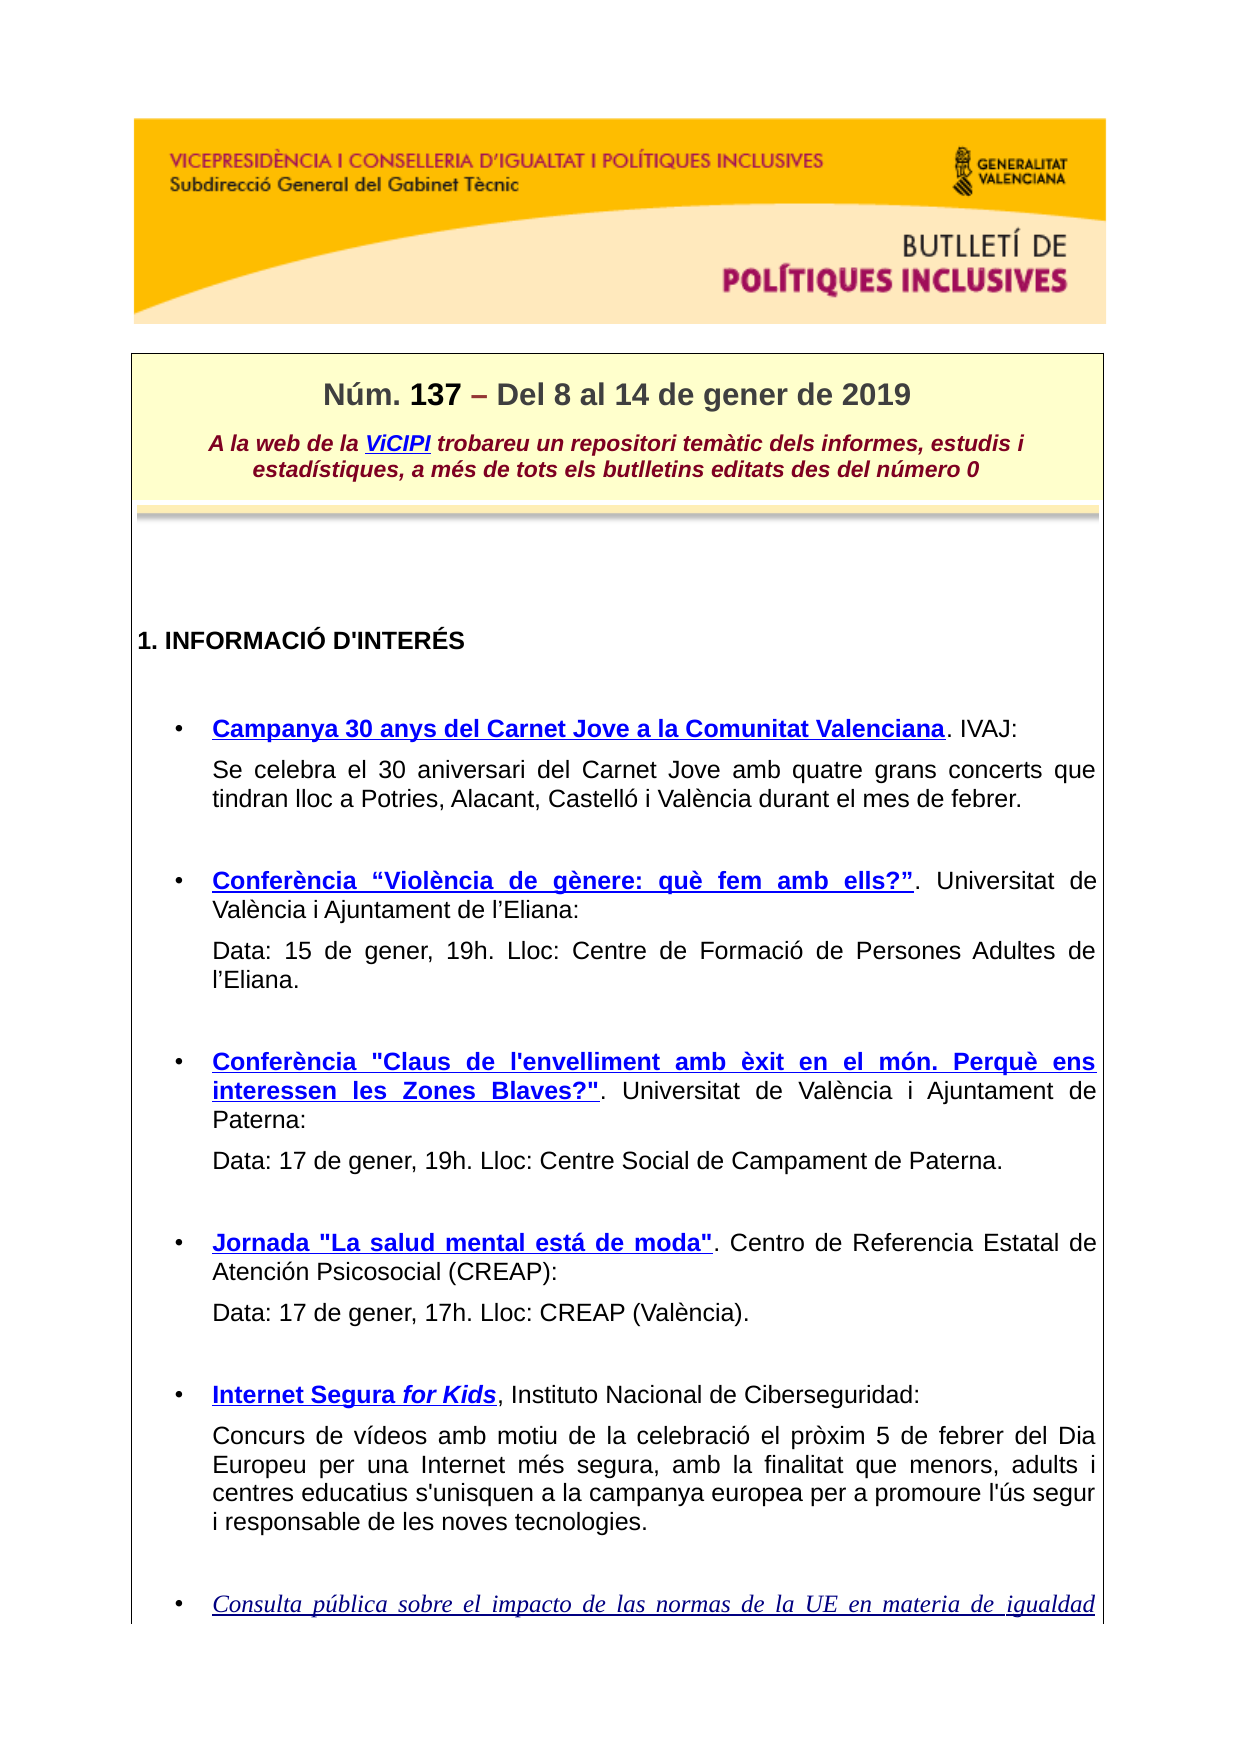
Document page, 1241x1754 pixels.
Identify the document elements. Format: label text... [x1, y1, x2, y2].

table_cell [132, 500, 1103, 532]
picture [133, 118, 1107, 324]
table_cell 1. INFORMACIÓ D'INTERÉS Campanya 30 anys del Carnet Jove a la Comunitat Valenciana. IVAJ: Se celebra el 30 aniversari del Carnet Jove amb quatre grans concerts que tindran lloc a Potries, Alacant, Castelló i València durant el mes de febrer. Conferència “Violència de gènere: què fem amb ells?”. Universitat de València i Ajuntament de l’Eliana: Data: 15 de gener, 19h. Lloc: Centre de Formació de Persones Adultes de l’Eliana. Conferència "Claus de l'envelliment amb èxit en el món. Perquè ens interessen les Zones Blaves?". Universitat de València i Ajuntament de Paterna: Data: 17 de gener, 19h. Lloc: Centre Social de Campament de Paterna. Jornada "La salud mental está de moda". Centro de Referencia Estatal de Atención Psicosocial (CREAP): Data: 17 de gener, 17h. Lloc: CREAP (València). Internet Segura for Kids, Instituto Nacional de Ciberseguridad: Concurs de vídeos amb motiu de la celebració el pròxim 5 de febrer del Dia Europeu per una Internet més segura, amb la finalitat que menors, adults i centres educatius s'unisquen a la campanya europea per a promoure l'ús segur i responsable de les noves tecnologies. Consulta pública sobre el impacto de las normas de la UE en materia de igualdad [132, 532, 1103, 1624]
table_header Núm. 137 – Del 8 al 14 de gener de 2019 A la web de la ViCIPI trobareu un repositori temàtic dels informes, estudis i estadístiques, a més de tots els butlletins editats des del número 0 [132, 354, 1103, 500]
